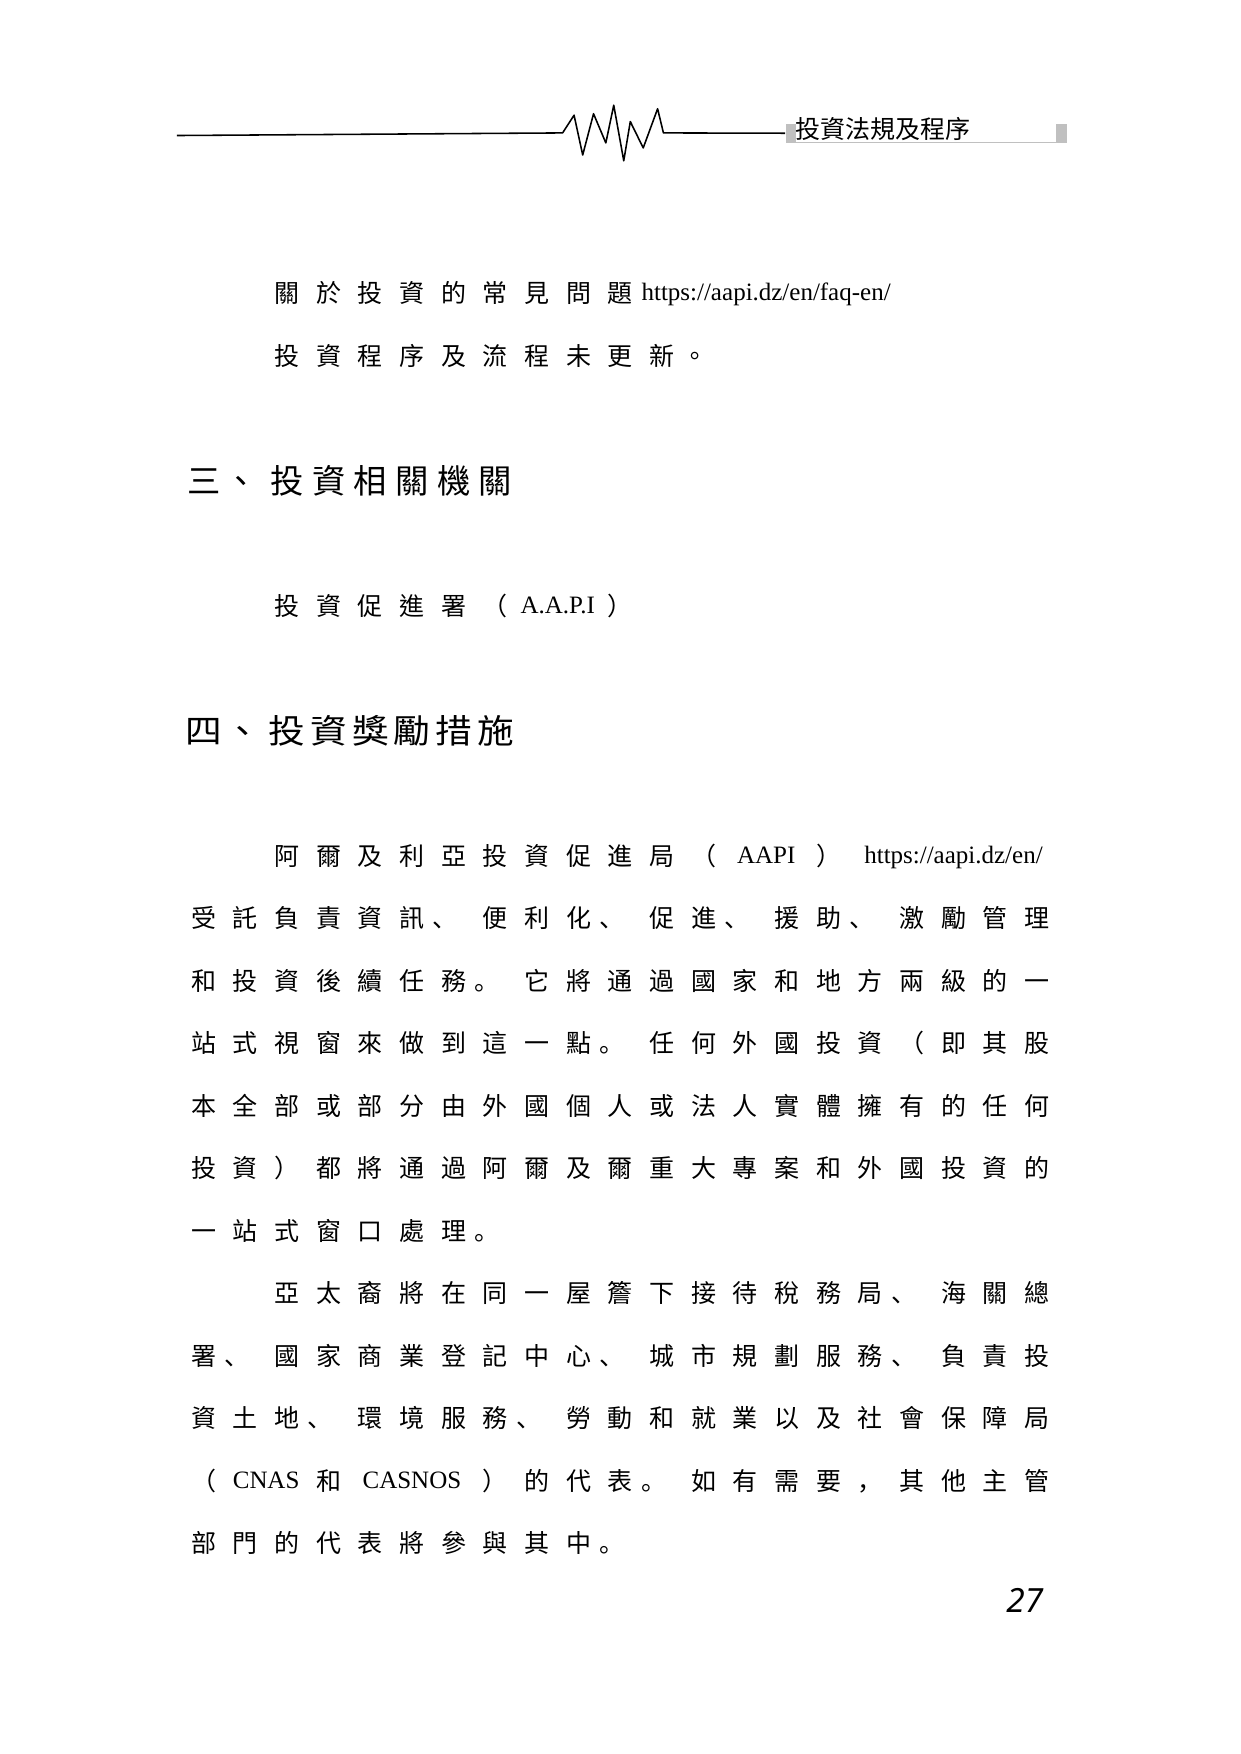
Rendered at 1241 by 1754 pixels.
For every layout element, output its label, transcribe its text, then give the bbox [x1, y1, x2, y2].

text 三、投資相關機關 [183, 438, 1058, 500]
text 阿爾及利亞投資促進局（AAPI）https://aapi.dz/en/受託負責資訊、便利化、促進、援助、激勵管理和投資後續任務。它將通過國家和地方兩級的一站式視窗來做到這一點。任何外國投資（即其股本全部或部分由外國個人或法人實體擁有的任何投資）都將通過阿爾及爾重大專案和外國投資的一站式窗口處理。 [183, 813, 1058, 1250]
text 關於投資的常見問題https://aapi.dz/en/faq-en/ [183, 250, 1058, 313]
text 亞太裔將在同一屋簷下接待稅務局、海關總署、國家商業登記中心、城市規劃服務、負責投資土地、環境服務、勞動和就業以及社會保障局（CNAS和CASNOS）的代表。如有需要，其他主管部門的代表將參與其中。 [183, 1250, 1058, 1563]
text 四、投資獎勵措施 [183, 688, 1058, 750]
text 投資促進署（A.A.P.I） [183, 563, 1058, 625]
text 投資程序及流程未更新。 [183, 313, 1058, 375]
